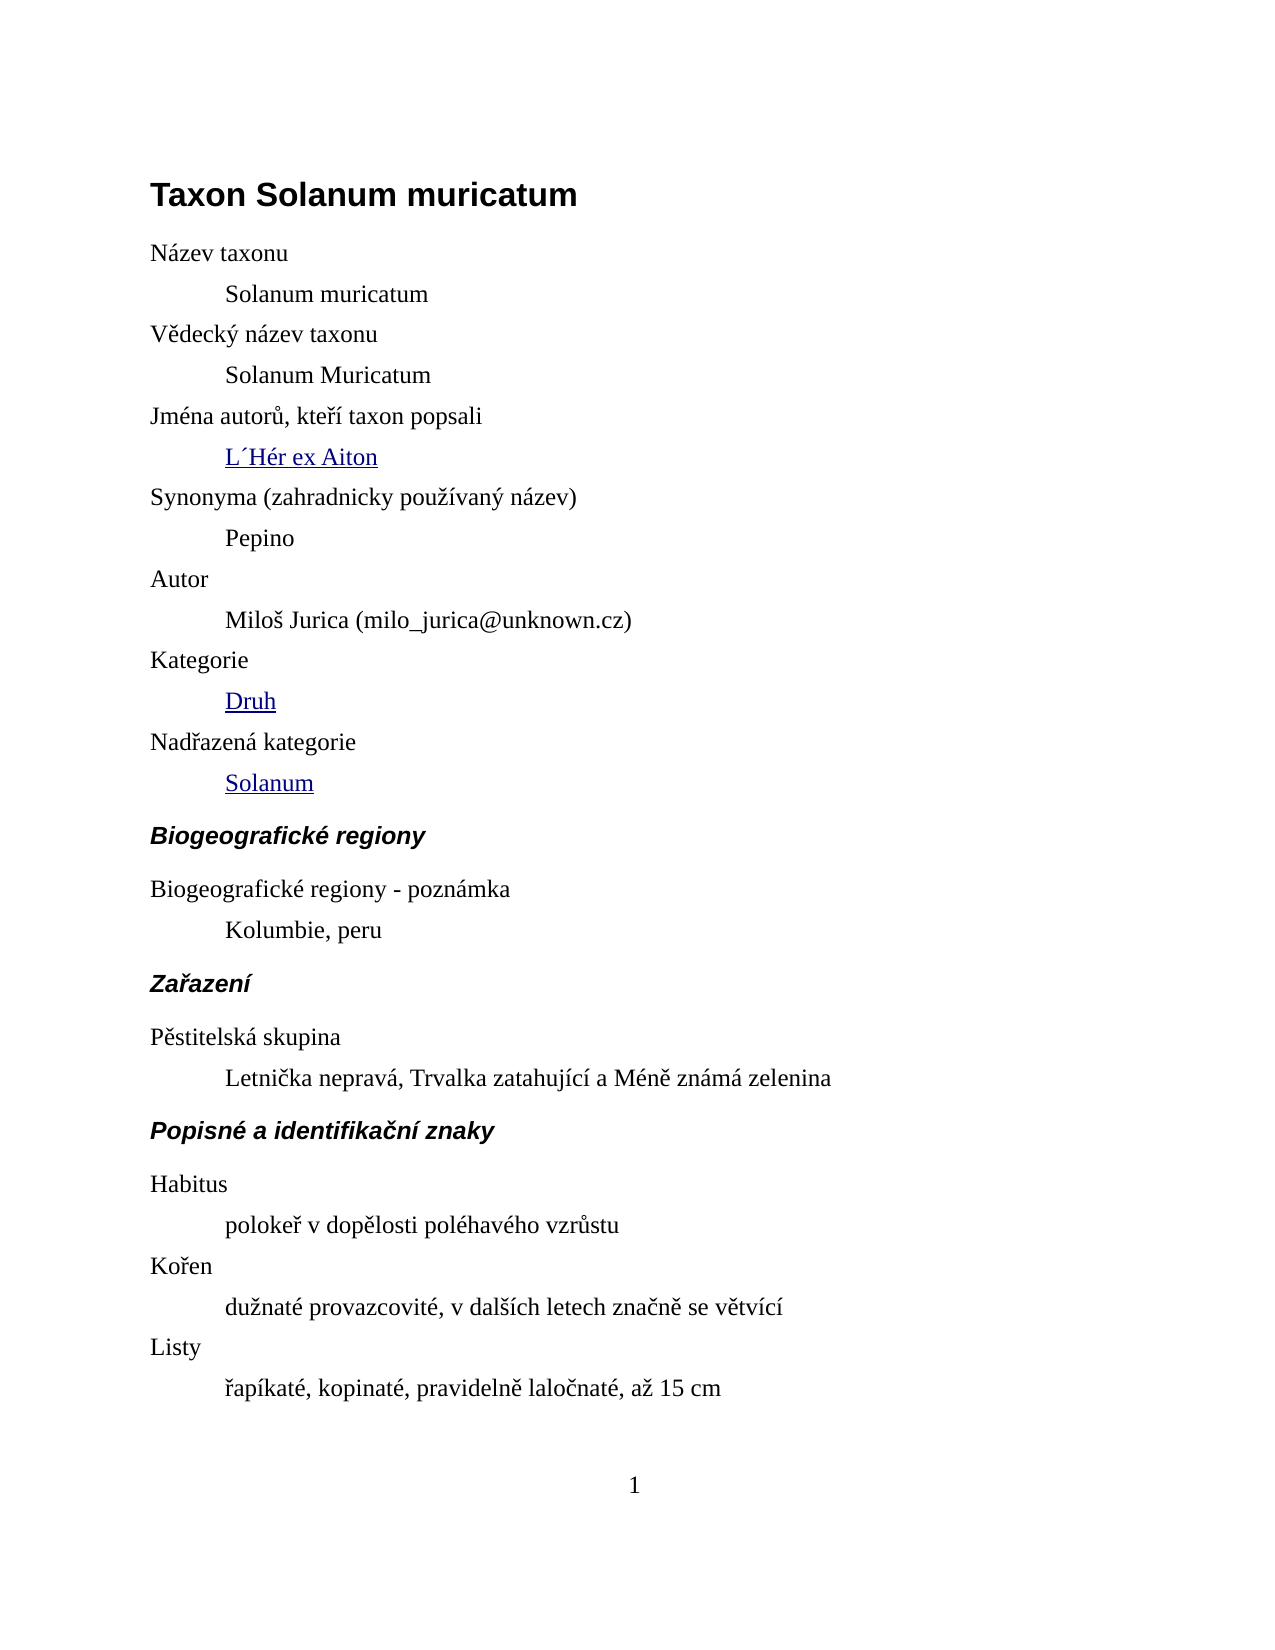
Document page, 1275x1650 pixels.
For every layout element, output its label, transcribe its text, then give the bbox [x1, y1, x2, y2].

text Druh [225, 686, 1125, 715]
text dužnaté provazcovité, v dalších letech značně se větvící [225, 1292, 1125, 1320]
subtitle Popisné a identifikační znaky [150, 1116, 1125, 1145]
subtitle Biogeografické regiony [150, 821, 1125, 850]
text Pepino [225, 523, 1125, 552]
text Jména autorů, kteří taxon popsali [150, 401, 1125, 430]
text Autor [150, 564, 1125, 593]
subtitle Taxon Solanum muricatum [150, 175, 1125, 214]
text Pěstitelská skupina [150, 1022, 1125, 1051]
text Kolumbie, peru [225, 915, 1125, 944]
text Habitus [150, 1169, 1125, 1198]
text Název taxonu [150, 238, 1125, 267]
text Listy [150, 1332, 1125, 1361]
text L´Hér ex Aiton [225, 442, 1125, 471]
text Synonyma (zahradnicky používaný název) [150, 482, 1125, 511]
text Vědecký název taxonu [150, 319, 1125, 348]
text Miloš Jurica (milo_jurica@unknown.cz) [225, 605, 1125, 633]
text Solanum muricatum [225, 279, 1125, 308]
text Nadřazená kategorie [150, 727, 1125, 756]
text Solanum Muricatum [225, 360, 1125, 389]
text Kategorie [150, 645, 1125, 674]
text Biogeografické regiony - poznámka [150, 874, 1125, 903]
text Letnička nepravá, Trvalka zatahující a Méně známá zelenina [225, 1063, 1125, 1091]
text Solanum [225, 768, 1125, 796]
subtitle Zařazení [150, 969, 1125, 997]
text Kořen [150, 1251, 1125, 1279]
text řapíkaté, kopinaté, pravidelně laločnaté, až 15 cm [225, 1373, 1125, 1402]
text polokeř v dopělosti poléhavého vzrůstu [225, 1210, 1125, 1239]
